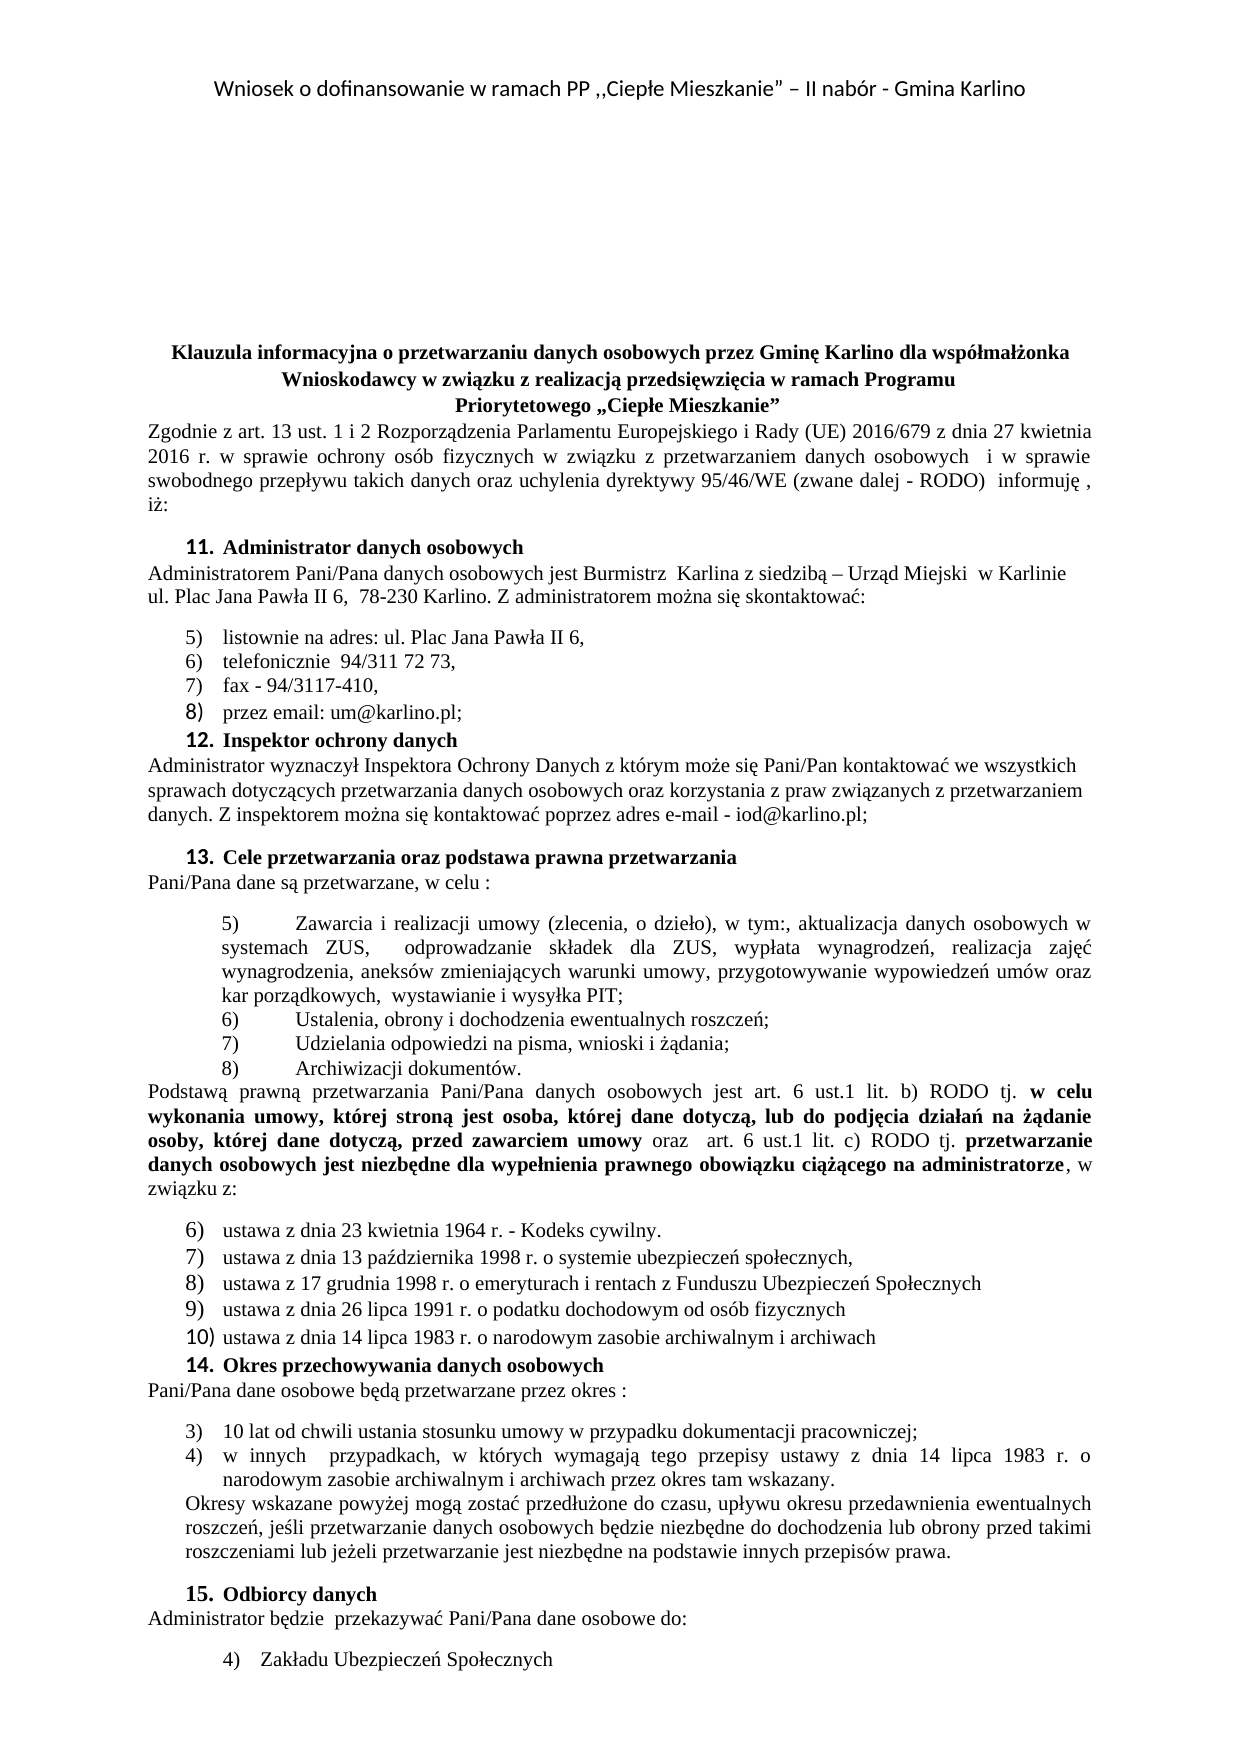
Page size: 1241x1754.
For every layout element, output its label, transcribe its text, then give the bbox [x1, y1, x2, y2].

list ustawa z 17 grudnia 1998 r. o emeryturach i rentach z Funduszu Ubezpieczeń Społecznych [185, 1269, 1093, 1296]
list Okres przechowywania danych osobowych [185, 1350, 1093, 1378]
text Podstawą prawną przetwarzania Pani/Pana danych osobowych jest art. 6 ust.1 lit. b) RODO tj. w celu wykonania umowy, której stroną jest osoba, której dane dotyczą, lub do podjęcia działań na żądanie osoby, której dane dotyczą, przed zawarciem umowy oraz art. 6 ust.1 lit. c) RODO tj. przetwarzanie danych osobowych jest niezbędne dla wypełnienia prawnego obowiązku ciążącego na administratorze, w związku z: [148, 1079, 1093, 1200]
list Zakładu Ubezpieczeń Społecznych [223, 1647, 1093, 1671]
list Ustalenia, obrony i dochodzenia ewentualnych roszczeń; [221, 1007, 1093, 1031]
list ustawa z dnia 13 października 1998 r. o systemie ubezpieczeń społecznych, [185, 1243, 1093, 1269]
text Administrator będzie przekazywać Pani/Pana dane osobowe do: [148, 1606, 1093, 1630]
list przez email: um@karlino.pl; [185, 697, 1093, 725]
list Archiwizacji dokumentów. [221, 1055, 1093, 1079]
text Zgodnie z art. 13 ust. 1 i 2 Rozporządzenia Parlamentu Europejskiego i Rady (UE) 2016/679 z dnia 27 kwietnia 2016 r. w sprawie ochrony osób fizycznych w związku z przetwarzaniem danych osobowych i w sprawie swobodnego przepływu takich danych oraz uchylenia dyrektywy 95/46/WE (zwane dalej - RODO) informuję , iż: [148, 419, 1093, 516]
list Inspektor ochrony danych [185, 725, 1093, 753]
list ustawa z dnia 14 lipca 1983 r. o narodowym zasobie archiwalnym i archiwach [185, 1322, 1093, 1350]
list Udzielania odpowiedzi na pisma, wnioski i żądania; [221, 1031, 1093, 1055]
list Cele przetwarzania oraz podstawa prawna przetwarzania [185, 842, 1093, 870]
list w innych przypadkach, w których wymagają tego przepisy ustawy z dnia 14 lipca 1983 r. o narodowym zasobie archiwalnym i archiwach przez okres tam wskazany. [185, 1443, 1093, 1491]
list Odbiorcy danych [185, 1580, 1093, 1606]
list listownie na adres: ul. Plac Jana Pawła II 6, [185, 625, 1093, 649]
list telefonicznie 94/311 72 73, [185, 649, 1093, 673]
list Zawarcia i realizacji umowy (zlecenia, o dzieło), w tym:, aktualizacja danych osobowych w systemach ZUS, odprowadzanie składek dla ZUS, wypłata wynagrodzeń, realizacja zajęć wynagrodzenia, aneksów zmieniających warunki umowy, przygotowywanie wypowiedzeń umów oraz kar porządkowych, wystawianie i wysyłka PIT; [221, 911, 1093, 1007]
text Administrator wyznaczył Inspektora Ochrony Danych z którym może się Pani/Pan kontaktować we wszystkich sprawach dotyczących przetwarzania danych osobowych oraz korzystania z praw związanych z przetwarzaniem danych. Z inspektorem można się kontaktować poprzez adres e-mail - iod@karlino.pl; [148, 753, 1093, 826]
text Okresy wskazane powyżej mogą zostać przedłużone do czasu, upływu okresu przedawnienia ewentualnych roszczeń, jeśli przetwarzanie danych osobowych będzie niezbędne do dochodzenia lub obrony przed takimi roszczeniami lub jeżeli przetwarzanie jest niezbędne na podstawie innych przepisów prawa. [185, 1491, 1093, 1563]
list ustawa z dnia 23 kwietnia 1964 r. - Kodeks cywilny. [185, 1216, 1093, 1243]
text Klauzula informacyjna o przetwarzaniu danych osobowych przez Gminę Karlino dla współmałżonka Wnioskodawcy w związku z realizacją przedsięwzięcia w ramach Programu [148, 340, 1093, 391]
text Pani/Pana dane osobowe będą przetwarzane przez okres : [148, 1378, 1093, 1402]
list 10 lat od chwili ustania stosunku umowy w przypadku dokumentacji pracowniczej; [185, 1419, 1093, 1443]
list Administrator danych osobowych [185, 532, 1093, 560]
list ustawa z dnia 26 lipca 1991 r. o podatku dochodowym od osób fizycznych [185, 1296, 1093, 1322]
text Priorytetowego „Ciepłe Mieszkanie” [148, 393, 1091, 417]
text Pani/Pana dane są przetwarzane, w celu : [148, 870, 1093, 894]
text Administratorem Pani/Pana danych osobowych jest Burmistrz Karlina z siedzibą – Urząd Miejski w Karlinie ul. Plac Jana Pawła II 6, 78-230 Karlino. Z administratorem można się skontaktować: [148, 560, 1093, 608]
list fax - 94/3117-410, [185, 673, 1093, 697]
